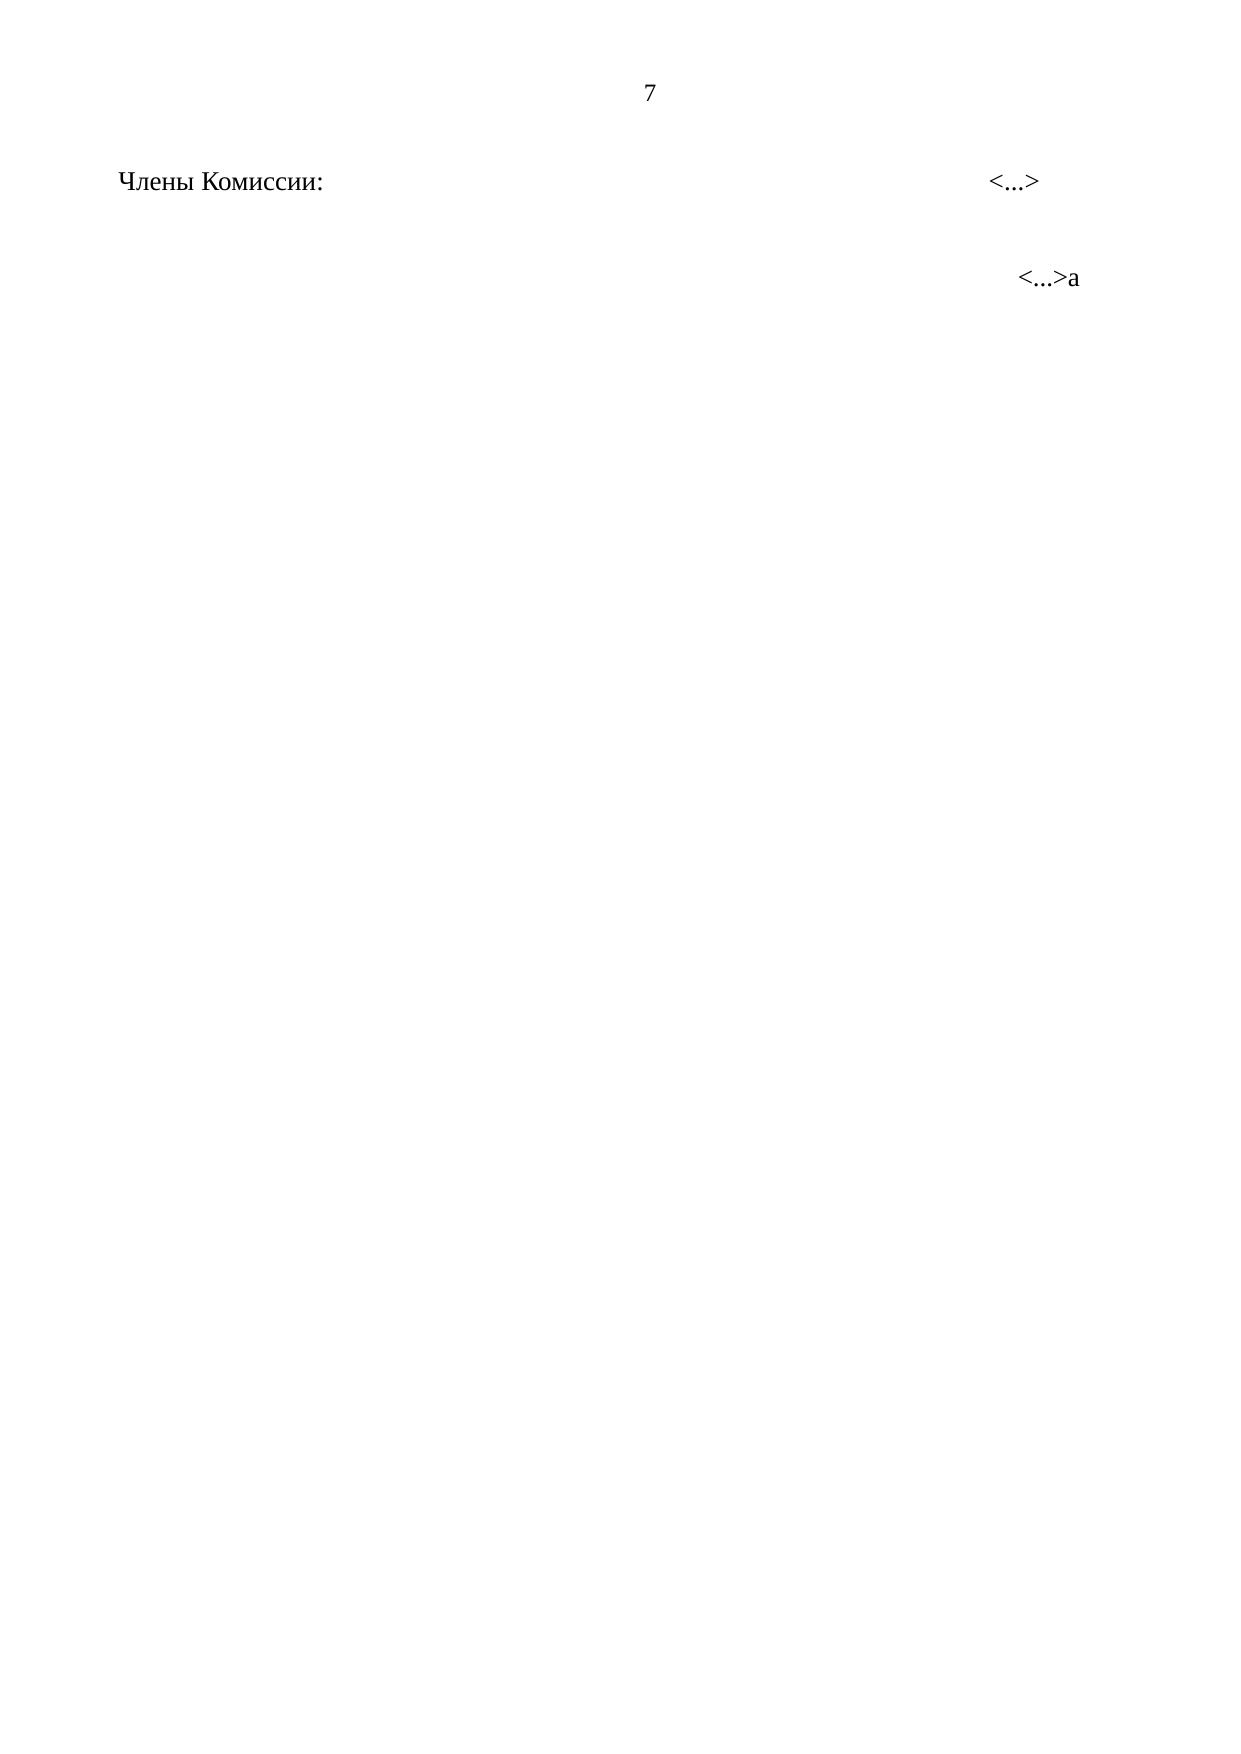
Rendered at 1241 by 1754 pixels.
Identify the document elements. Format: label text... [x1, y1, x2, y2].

text Члены Комиссии: <...> [118, 165, 1181, 196]
text <...>а [118, 261, 1181, 292]
